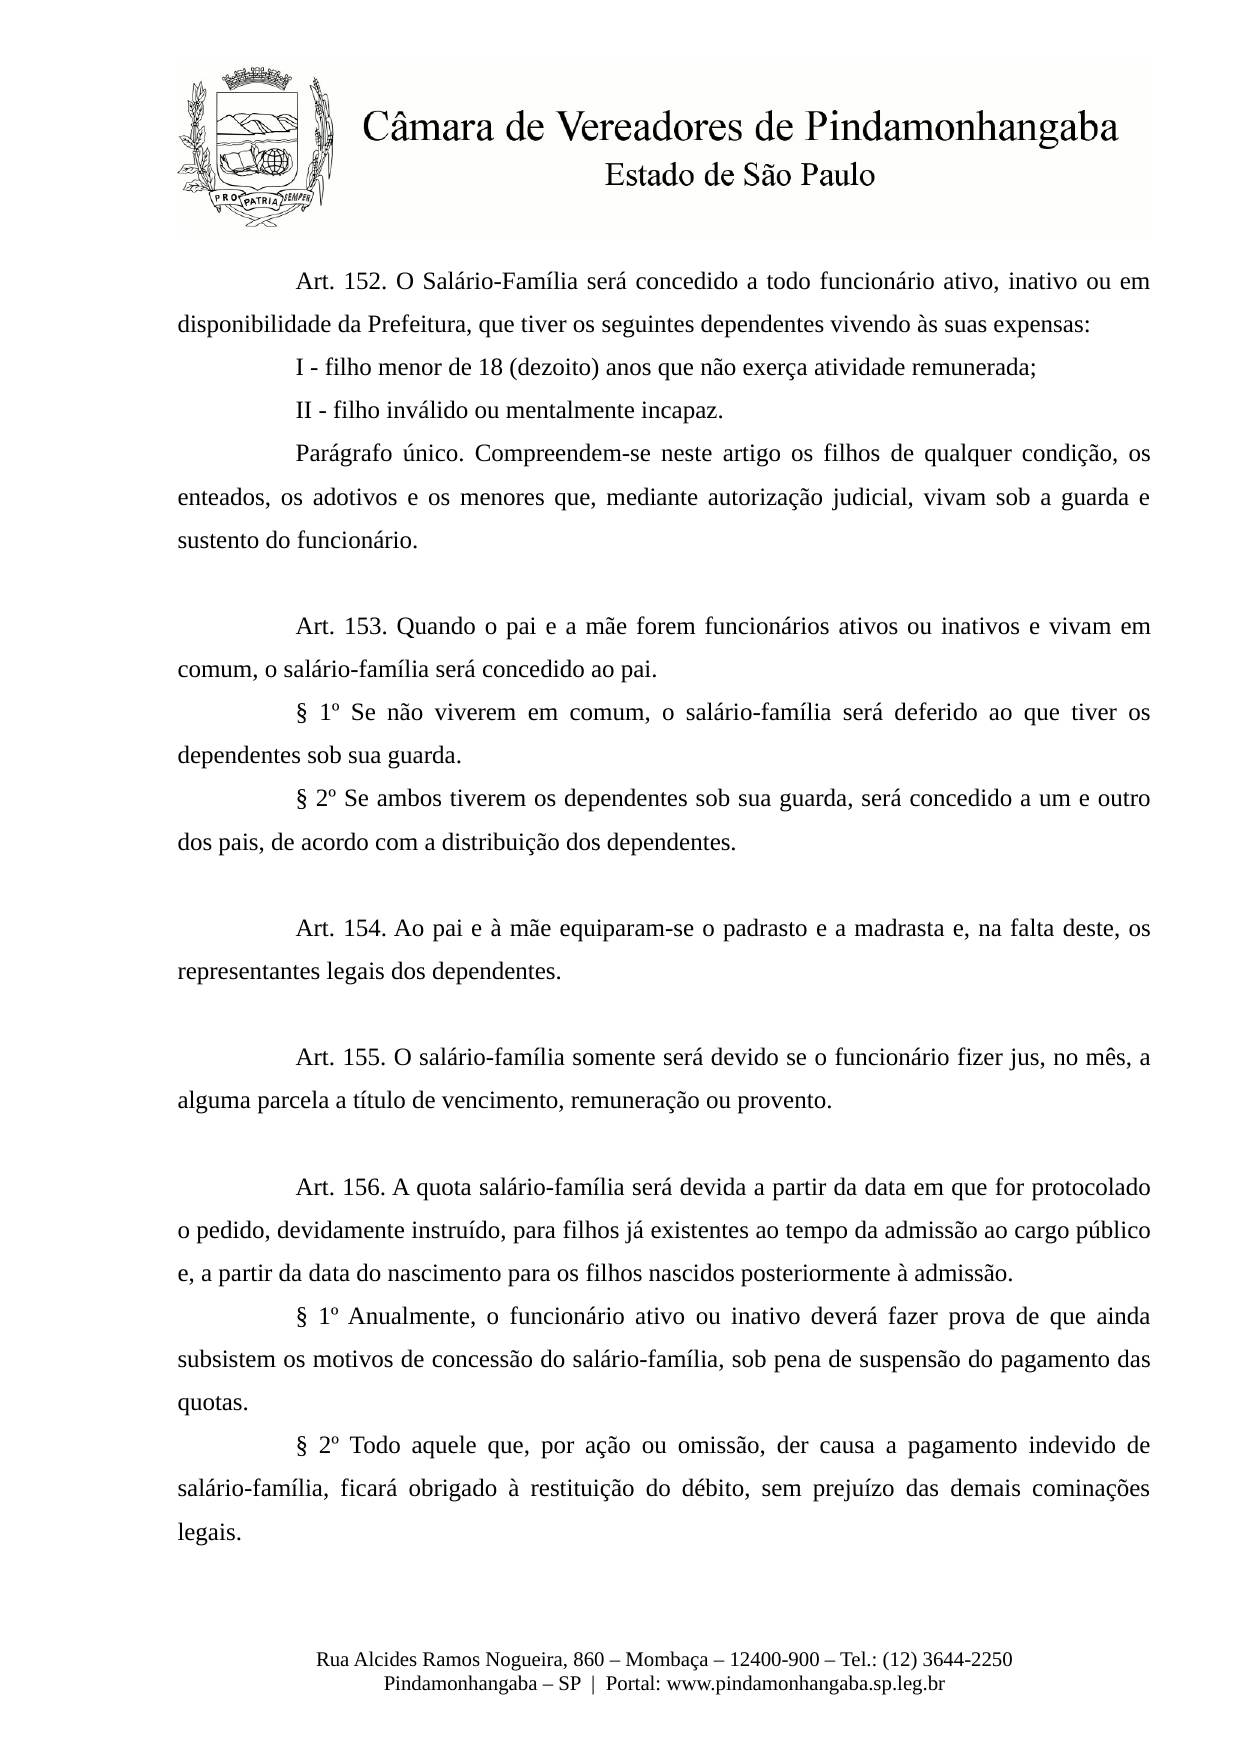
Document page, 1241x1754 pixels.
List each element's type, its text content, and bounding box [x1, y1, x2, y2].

text Art. 154. Ao pai e à mãe equiparam-se o padrasto e a madrasta e, na falta deste, os representantes legais dos dependentes. [177, 913, 1152, 985]
text Art. 155. O salário-família somente será devido se o funcionário fizer jus, no mês, a alguma parcela a título de vencimento, remuneração ou provento. [177, 1042, 1152, 1114]
text Parágrafo único. Compreendem-se neste artigo os filhos de qualquer condição, os enteados, os adotivos e os menores que, mediante autorização judicial, vivam sob a guarda e sustento do funcionário. [177, 438, 1152, 553]
picture [177, 59, 1152, 236]
text Art. 156. A quota salário-família será devida a partir da data em que for protocolado o pedido, devidamente instruído, para filhos já existentes ao tempo da admissão ao cargo público e, a partir da data do nascimento para os filhos nascidos posteriormente à admissão. [177, 1172, 1152, 1287]
text § 2º Todo aquele que, por ação ou omissão, der causa a pagamento indevido de salário-família, ficará obrigado à restituição do débito, sem prejuízo das demais cominações legais. [177, 1430, 1152, 1545]
text I - filho menor de 18 (dezoito) anos que não exerça atividade remunerada; [177, 352, 1152, 381]
text § 1º Anualmente, o funcionário ativo ou inativo deverá fazer prova de que ainda subsistem os motivos de concessão do salário-família, sob pena de suspensão do pagamento das quotas. [177, 1301, 1152, 1416]
text II - filho inválido ou mentalmente incapaz. [177, 395, 1152, 424]
text § 2º Se ambos tiverem os dependentes sob sua guarda, será concedido a um e outro dos pais, de acordo com a distribuição dos dependentes. [177, 783, 1152, 855]
text Art. 152. O Salário-Família será concedido a todo funcionário ativo, inativo ou em disponibilidade da Prefeitura, que tiver os seguintes dependentes vivendo às suas expensas: [177, 266, 1152, 338]
text Art. 153. Quando o pai e a mãe forem funcionários ativos ou inativos e vivam em comum, o salário-família será concedido ao pai. [177, 611, 1152, 683]
text § 1º Se não viverem em comum, o salário-família será deferido ao que tiver os dependentes sob sua guarda. [177, 697, 1152, 769]
